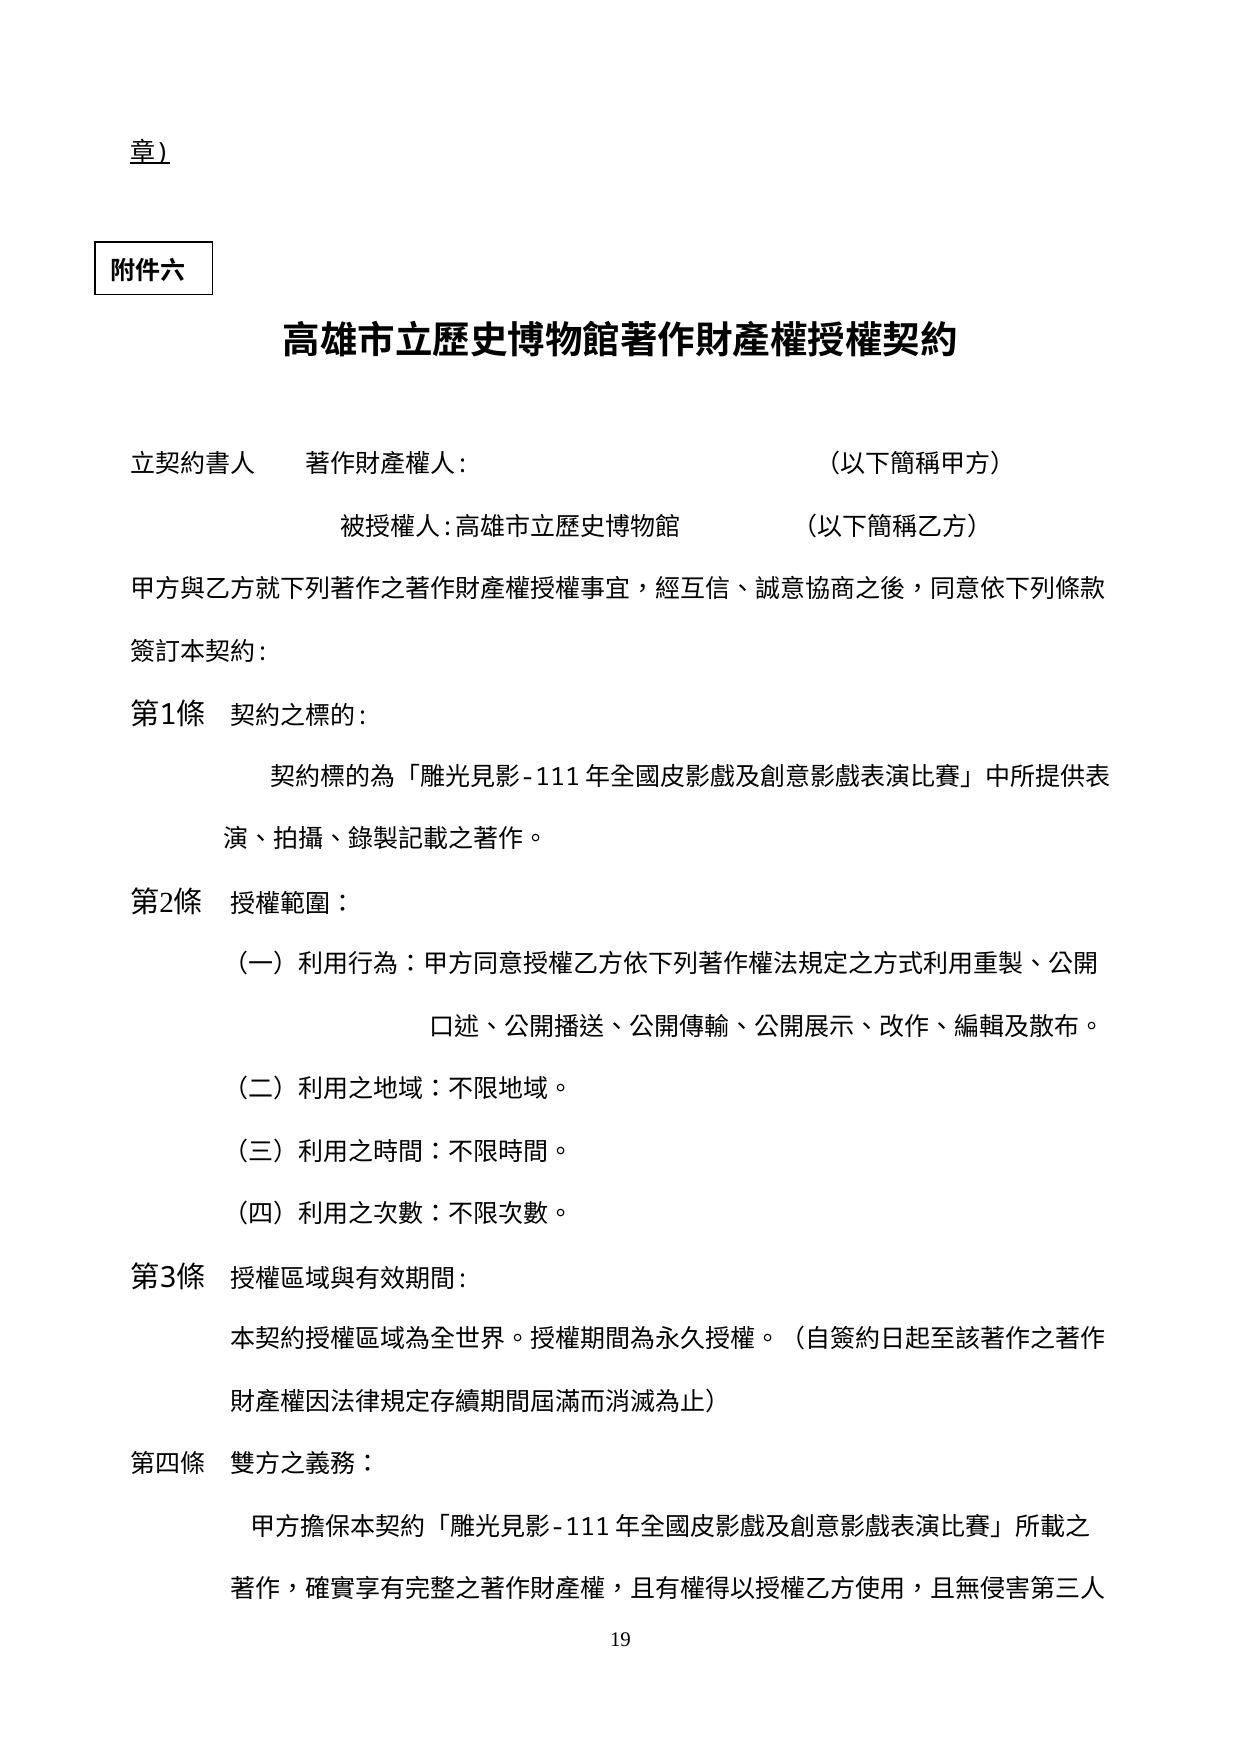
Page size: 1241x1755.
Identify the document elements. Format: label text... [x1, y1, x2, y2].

text 立契約書人 著作財產權人: （以下簡稱甲方） [130, 420, 1110, 483]
list 契約之標的: [130, 670, 1145, 733]
list 授權範圍： [130, 858, 1110, 920]
text 第四條 雙方之義務： [130, 1420, 1110, 1483]
text 契約標的為「雕光見影-111年全國皮影戲及創意影戲表演比賽」中所提供表演、拍攝、錄製記載之著作。 [30, 733, 1110, 858]
text （三）利用之時間：不限時間。 [224, 1108, 1110, 1170]
text [96, 243, 212, 294]
text 章) [130, 108, 1110, 170]
text （二）利用之地域：不限地域。 [224, 1045, 1110, 1108]
text 附件六 [111, 250, 196, 286]
text 甲方與乙方就下列著作之著作財產權授權事宜，經互信、誠意協商之後，同意依下列條款簽訂本契約: [130, 545, 1110, 670]
list 授權區域與有效期間: [130, 1233, 1110, 1295]
text 被授權人:高雄市立歷史博物館 （以下簡稱乙方） [130, 483, 1110, 545]
text （一）利用行為：甲方同意授權乙方依下列著作權法規定之方式利用重製、公開口述、公開播送、公開傳輸、公開展示、改作、編輯及散布。 [223, 920, 1110, 1045]
text 高雄市立歷史博物館著作財產權授權契約 [130, 295, 1110, 358]
text 本契約授權區域為全世界。授權期間為永久授權。（自簽約日起至該著作之著作財產權因法律規定存續期間屆滿而消滅為止） [230, 1295, 1110, 1420]
text （四）利用之次數：不限次數。 [224, 1170, 1110, 1233]
text 甲方擔保本契約「雕光見影-111年全國皮影戲及創意影戲表演比賽」所載之著作，確實享有完整之著作財產權，且有權得以授權乙方使用，且無侵害第三人 [130, 1483, 1110, 1608]
